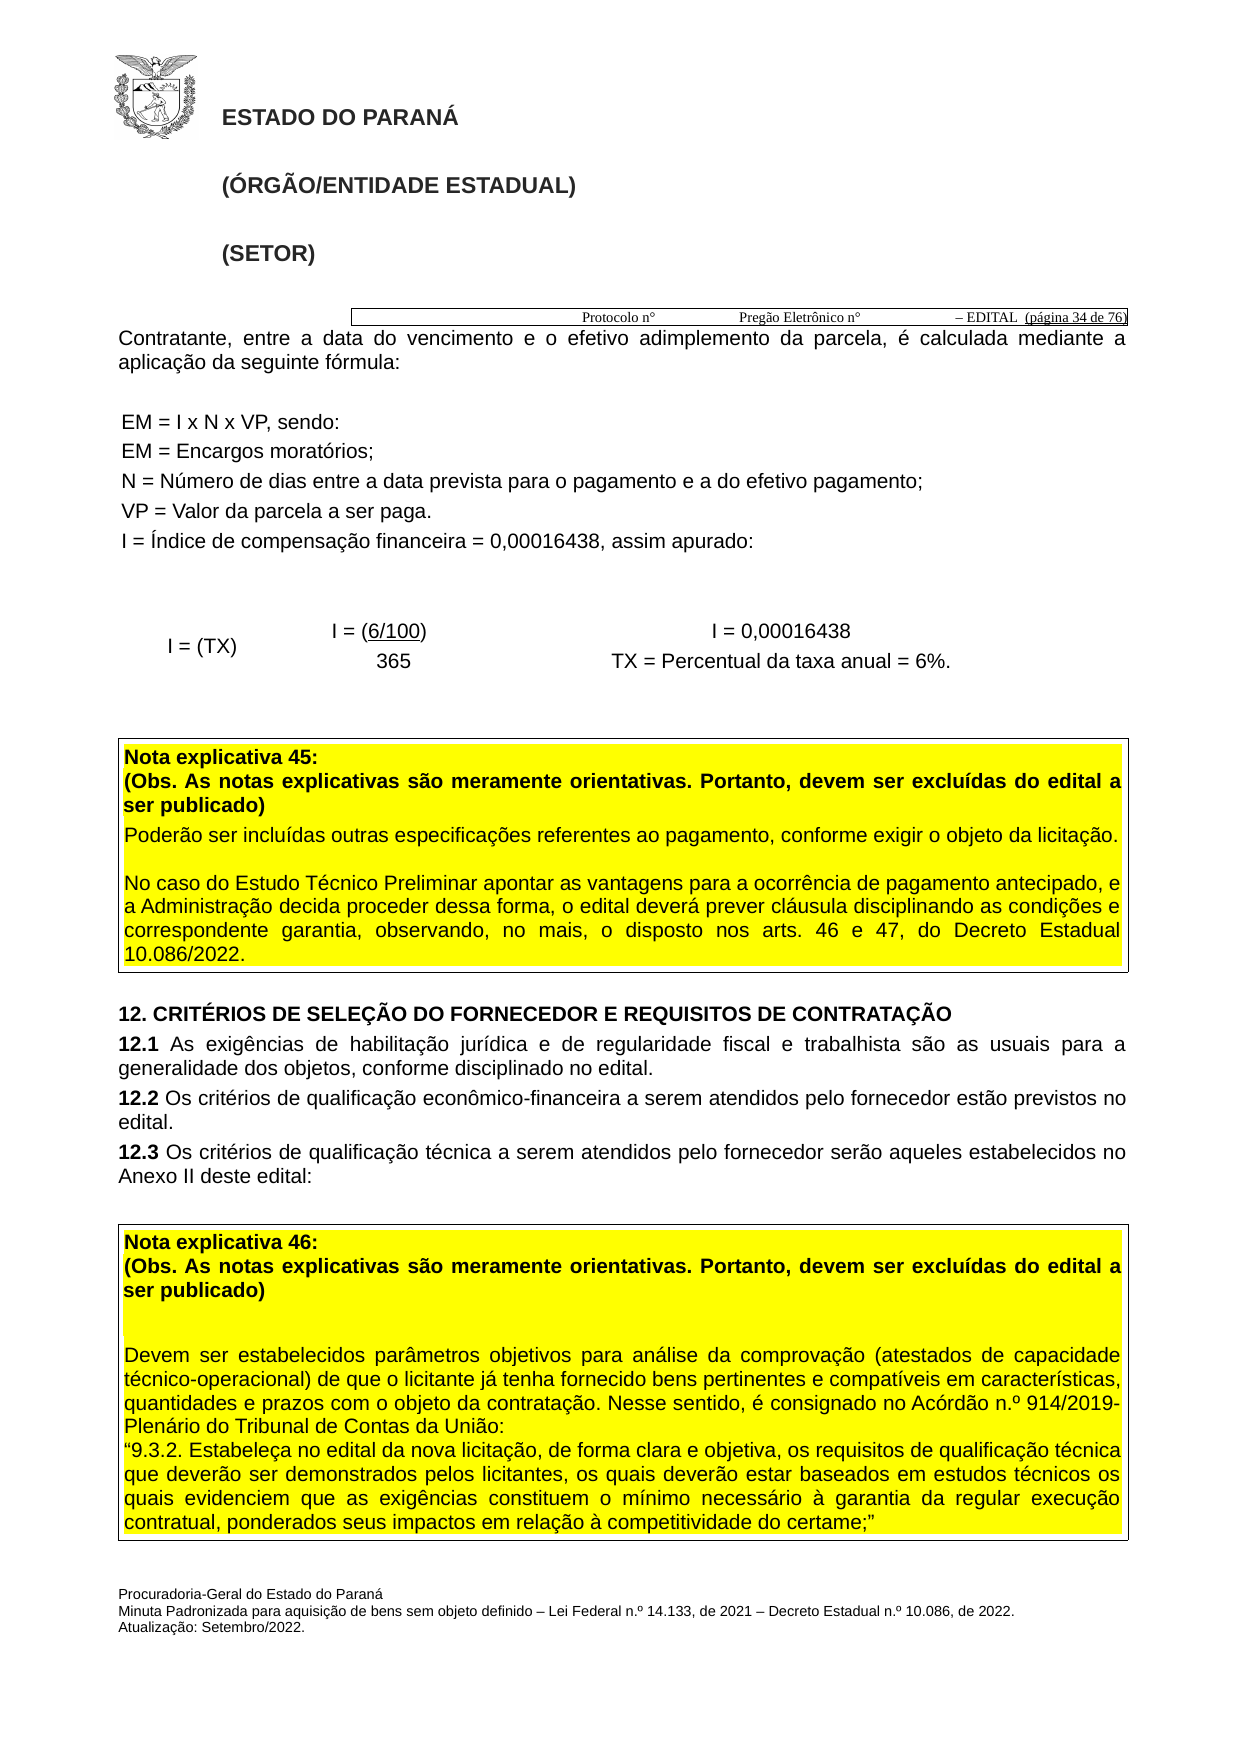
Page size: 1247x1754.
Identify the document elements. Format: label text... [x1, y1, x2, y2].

table_header Nota explicativa 45: (Obs. As notas explicativas são meramente orientativas. Portanto, devem ser excluídas do edital a ser publicado) Poderão ser incluídas outras especificações referentes ao pagamento, conforme exigir o objeto da licitação. No caso do Estudo Técnico Preliminar apontar as vantagens para a ocorrência de pagamento antecipado, e a Administração decida proceder dessa forma, o edital deverá prever cláusula disciplinando as condições e correspondente garantia, observando, no mais, o disposto nos arts. 46 e 47, do Decreto Estadual 10.086/2022. [119, 739, 1128, 972]
picture [113, 54, 199, 140]
table_header I = 0,00016438 TX = Percentual da taxa anual = 6%. [471, 589, 1088, 708]
text Contratante, entre a data do vencimento e o efetivo adimplemento da parcela, é calculada mediante a aplicação da seguinte fórmula: [118, 326, 1128, 374]
table_header I = (TX) [117, 589, 284, 708]
text N = Número de dias entre a data prevista para o pagamento e a do efetivo pagamento; [121, 469, 1128, 493]
text 12.1 As exigências de habilitação jurídica e de regularidade fiscal e trabalhista são as usuais para a generalidade dos objetos, conforme disciplinado no edital. [118, 1032, 1128, 1080]
text 12.3 Os critérios de qualificação técnica a serem atendidos pelo fornecedor serão aqueles estabelecidos no Anexo II deste edital: [118, 1140, 1128, 1188]
text EM = Encargos moratórios; [121, 439, 1128, 463]
text 12.2 Os critérios de qualificação econômico-financeira a serem atendidos pelo fornecedor estão previstos no edital. [118, 1086, 1128, 1134]
table_header I = (6/100) 365 [284, 589, 471, 708]
text VP = Valor da parcela a ser paga. [121, 499, 1128, 523]
table_header Nota explicativa 46: (Obs. As notas explicativas são meramente orientativas. Portanto, devem ser excluídas do edital a ser publicado) Devem ser estabelecidos parâmetros objetivos para análise da comprovação (atestados de capacidade técnico-operacional) de que o licitante já tenha fornecido bens pertinentes e compatíveis em características, quantidades e prazos com o objeto da contratação. Nesse sentido, é consignado no Acórdão n.º 914/2019-Plenário do Tribunal de Contas da União: “9.3.2. Estabeleça no edital da nova licitação, de forma clara e objetiva, os requisitos de qualificação técnica que deverão ser demonstrados pelos licitantes, os quais deverão estar baseados em estudos técnicos os quais evidenciem que as exigências constituem o mínimo necessário à garantia da regular execução contratual, ponderados seus impactos em relação à competitividade do certame;” [119, 1225, 1128, 1540]
text 12. CRITÉRIOS DE SELEÇÃO DO FORNECEDOR E REQUISITOS DE CONTRATAÇÃO [118, 1002, 1128, 1026]
text I = Índice de compensação financeira = 0,00016438, assim apurado: [121, 529, 1128, 553]
text EM = I x N x VP, sendo: [121, 409, 1128, 433]
